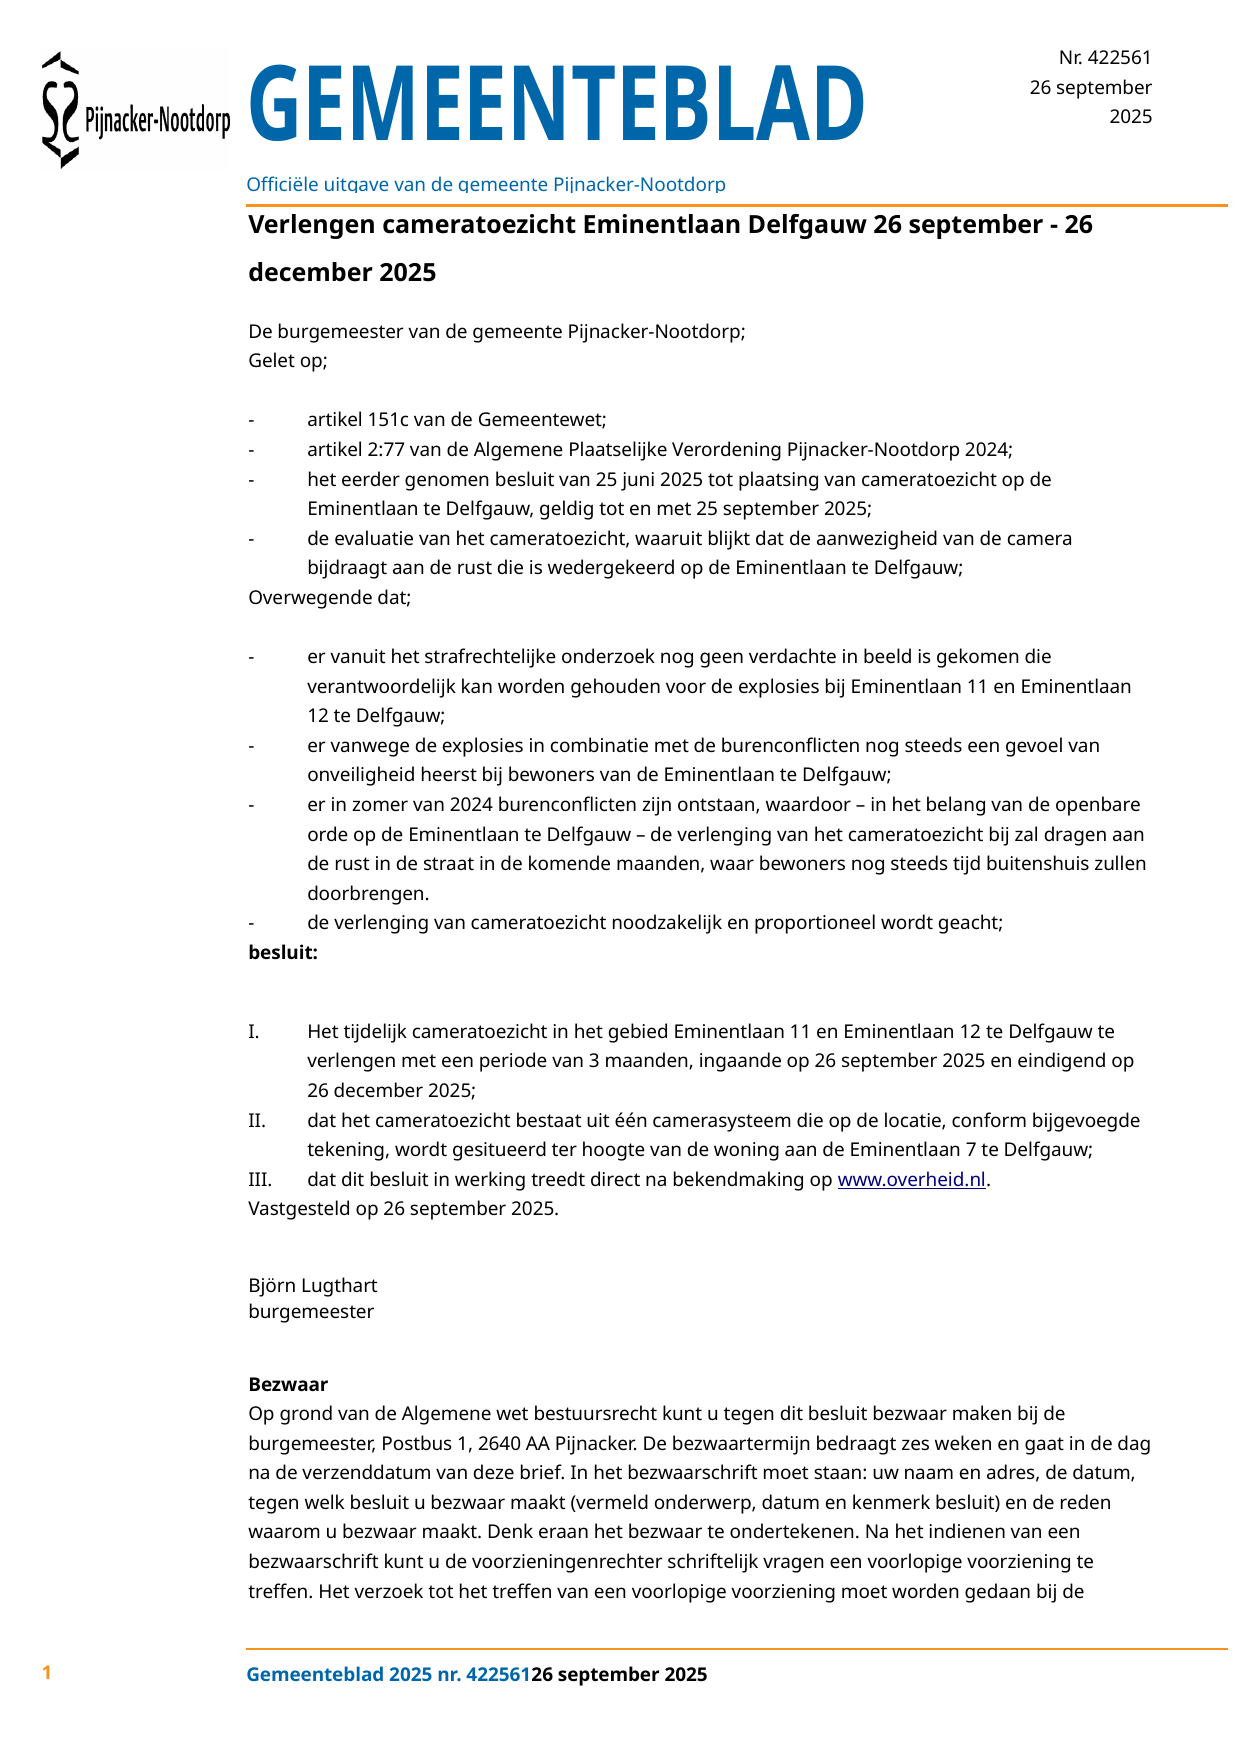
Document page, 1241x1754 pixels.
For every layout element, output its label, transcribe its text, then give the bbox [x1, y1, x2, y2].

list de verlenging van cameratoezicht noodzakelijk en proportioneel wordt geacht; [248, 909, 1152, 935]
text Vastgesteld op 26 september 2025. [248, 1196, 1152, 1221]
text Op grond van de Algemene wet bestuursrecht kunt u tegen dit besluit bezwaar maken bij de burgemeester, Postbus 1, 2640 AA Pijnacker. De bezwaartermijn bedraagt zes weken en gaat in de dag na de verzenddatum van deze brief. In het bezwaarschrift moet staan: uw naam en adres, de datum, tegen welk besluit u bezwaar maakt (vermeld onderwerp, datum en kenmerk besluit) en de reden waarom u bezwaar maakt. Denk eraan het bezwaar te ondertekenen. Na het indienen van een bezwaarschrift kunt u de voorzieningenrechter schriftelijk vragen een voorlopige voorziening te treffen. Het verzoek tot het treffen van een voorlopige voorziening moet worden gedaan bij de [248, 1400, 1152, 1603]
list artikel 2:77 van de Algemene Plaatselijke Verordening Pijnacker-Nootdorp 2024; [248, 436, 1152, 462]
list er vanuit het strafrechtelijke onderzoek nog geen verdachte in beeld is gekomen die verantwoordelijk kan worden gehouden voor de explosies bij Eminentlaan 11 en Eminentlaan 12 te Delfgauw; [248, 643, 1152, 728]
text burgemeester [248, 1298, 1152, 1324]
list Het tijdelijk cameratoezicht in het gebied Eminentlaan 11 en Eminentlaan 12 te Delfgauw te verlengen met een periode van 3 maanden, ingaande op 26 september 2025 en eindigend op 26 december 2025; [248, 1018, 1152, 1103]
text Verlengen cameratoezicht Eminentlaan Delfgauw 26 september - 26 december 2025 [248, 207, 1152, 288]
picture [41, 47, 231, 172]
list de evaluatie van het cameratoezicht, waaruit blijkt dat de aanwezigheid van de camera bijdraagt aan de rust die is wedergekeerd op de Eminentlaan te Delfgauw; [248, 525, 1152, 580]
text Overwegende dat; [248, 584, 1152, 610]
list het eerder genomen besluit van 25 juni 2025 tot plaatsing van cameratoezicht op de Eminentlaan te Delfgauw, geldig tot en met 25 september 2025; [248, 466, 1152, 521]
text Gelet op; [248, 347, 1152, 373]
list dat dit besluit in werking treedt direct na bekendmaking op www.overheid.nl. [248, 1166, 1152, 1192]
text De burgemeester van de gemeente Pijnacker-Nootdorp; [248, 318, 1152, 344]
list er in zomer van 2024 burenconflicten zijn ontstaan, waardoor – in het belang van de openbare orde op de Eminentlaan te Delfgauw – de verlenging van het cameratoezicht bij zal dragen aan de rust in de straat in de komende maanden, waar bewoners nog steeds tijd buitenshuis zullen doorbrengen. [248, 791, 1152, 906]
list artikel 151c van de Gemeentewet; [248, 407, 1152, 432]
text Björn Lugthart [248, 1273, 1152, 1298]
list dat het cameratoezicht bestaat uit één camerasysteem die op de locatie, conform bijgevoegde tekening, wordt gesitueerd ter hoogte van de woning aan de Eminentlaan 7 te Delfgauw; [248, 1107, 1152, 1162]
list er vanwege de explosies in combinatie met de burenconflicten nog steeds een gevoel van onveiligheid heerst bij bewoners van de Eminentlaan te Delfgauw; [248, 732, 1152, 787]
text besluit: [248, 939, 1152, 965]
text Bezwaar [248, 1371, 1152, 1396]
